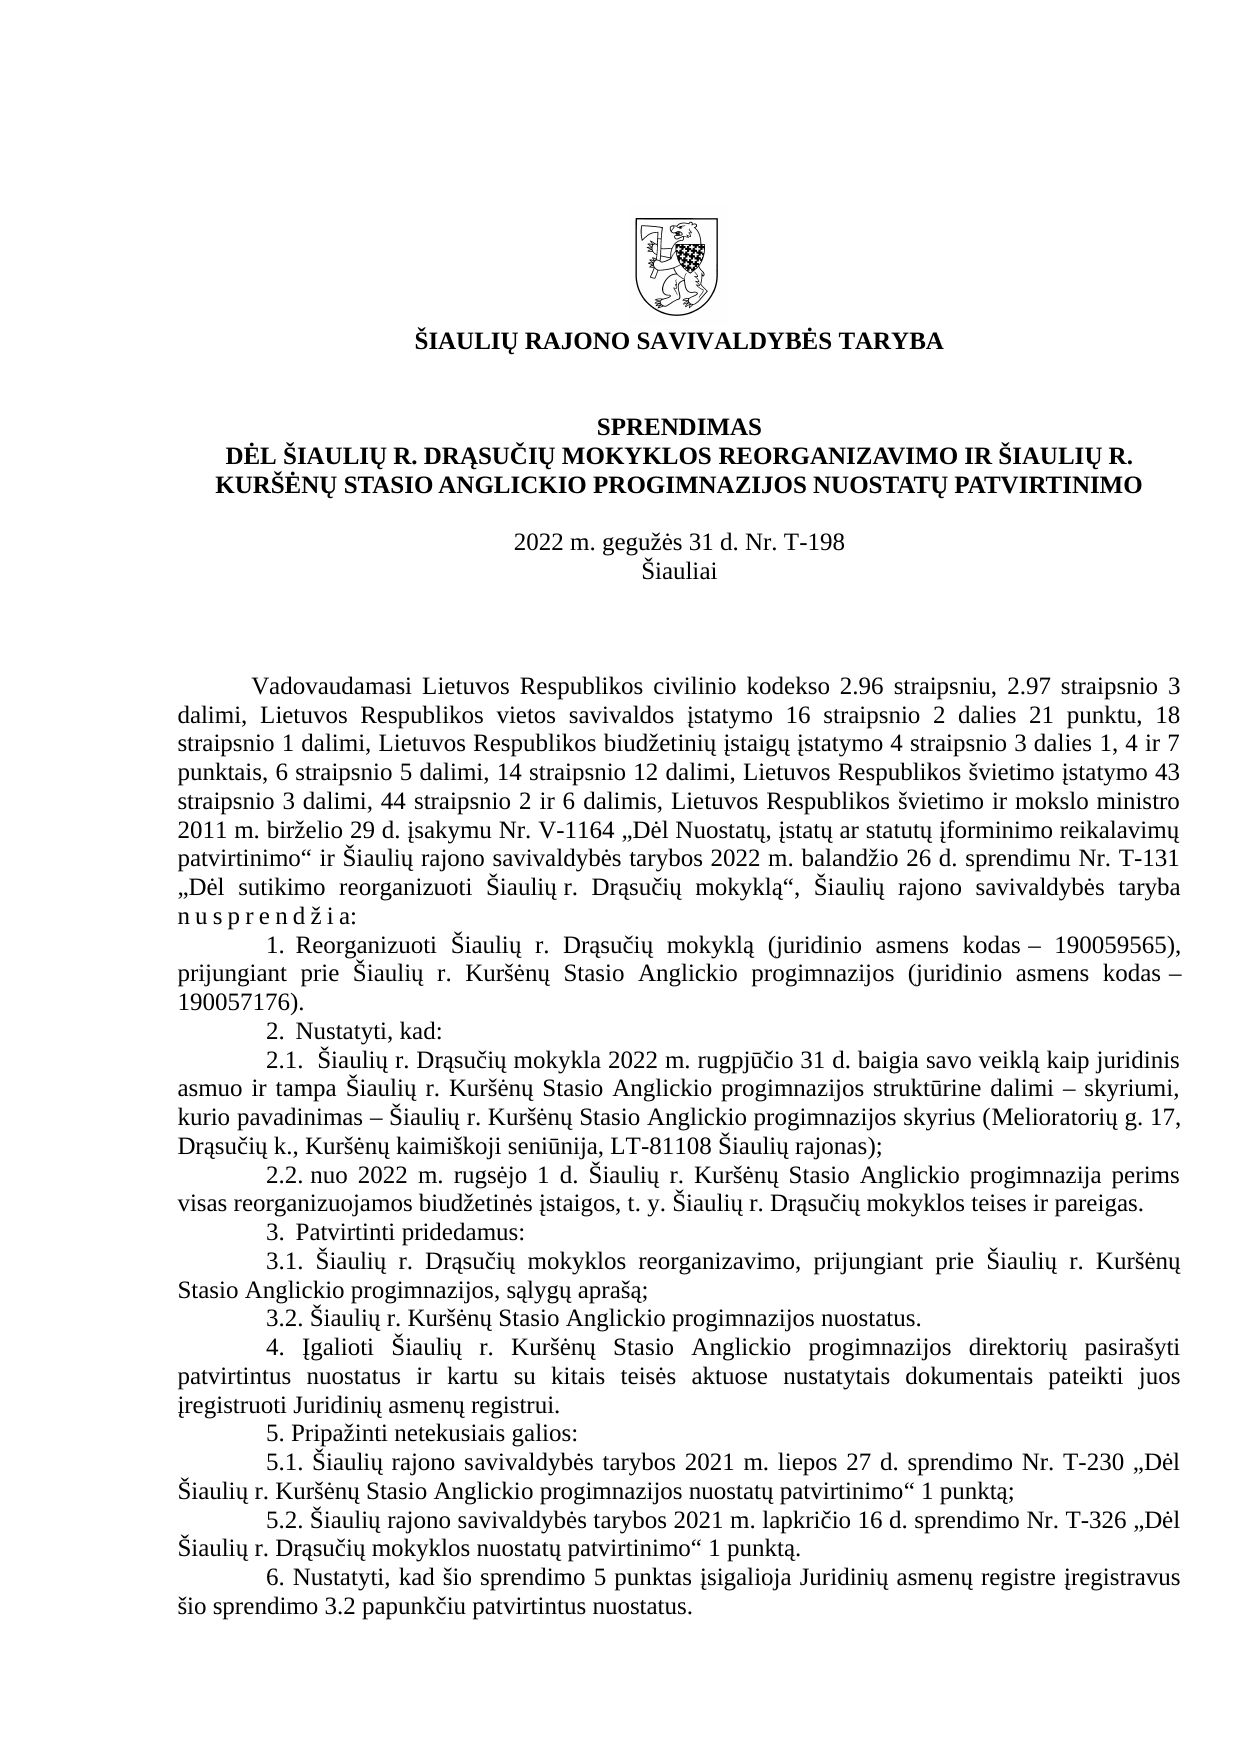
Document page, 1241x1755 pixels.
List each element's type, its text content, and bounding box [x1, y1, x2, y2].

text Šiauliai [177, 556, 1181, 585]
text 2.2. nuo 2022 m. rugsėjo 1 d. Šiaulių r. Kuršėnų Stasio Anglickio progimnazija perims visas reorganizuojamos biudžetinės įstaigos, t. y. Šiaulių r. Drąsučių mokyklos teises ir pareigas. [177, 1160, 1181, 1217]
text 5.1. Šiaulių rajono savivaldybės tarybos 2021 m. liepos 27 d. sprendimo Nr. T-230 „Dėl Šiaulių r. Kuršėnų Stasio Anglickio progimnazijos nuostatų patvirtinimo“ 1 punktą; [177, 1447, 1181, 1505]
text Vadovaudamasi Lietuvos Respublikos civilinio kodekso 2.96 straipsniu, 2.97 straipsnio 3 dalimi, Lietuvos Respublikos vietos savivaldos įstatymo 16 straipsnio 2 dalies 21 punktu, 18 straipsnio 1 dalimi, Lietuvos Respublikos biudžetinių įstaigų įstatymo 4 straipsnio 3 dalies 1, 4 ir 7 punktais, 6 straipsnio 5 dalimi, 14 straipsnio 12 dalimi, Lietuvos Respublikos švietimo įstatymo 43 straipsnio 3 dalimi, 44 straipsnio 2 ir 6 dalimis, Lietuvos Respublikos švietimo ir mokslo ministro 2011 m. birželio 29 d. įsakymu Nr. V-1164 „Dėl Nuostatų, įstatų ar statutų įforminimo reikalavimų patvirtinimo“ ir Šiaulių rajono savivaldybės tarybos 2022 m. balandžio 26 d. sprendimu Nr. T-131 „Dėl sutikimo reorganizuoti Šiaulių r. Drąsučių mokyklą“, Šiaulių rajono savivaldybės taryba nusprendžia: [177, 671, 1181, 930]
text DĖL ŠIAULIŲ R. DRĄSUČIŲ MOKYKLOS REORGANIZAVIMO IR ŠIAULIŲ R. KURŠĖNŲ STASIO ANGLICKIO PROGIMNAZIJOS NUOSTATŲ PATVIRTINIMO [177, 441, 1181, 498]
text 5.2. Šiaulių rajono savivaldybės tarybos 2021 m. lapkričio 16 d. sprendimo Nr. T-326 „Dėl Šiaulių r. Drąsučių mokyklos nuostatų patvirtinimo“ 1 punktą. [177, 1505, 1181, 1562]
text 4. Įgalioti Šiaulių r. Kuršėnų Stasio Anglickio progimnazijos direktorių pasirašyti patvirtintus nuostatus ir kartu su kitais teisės aktuose nustatytais dokumentais pateikti juos įregistruoti Juridinių asmenų registrui. [177, 1332, 1181, 1418]
text 2022 m. gegužės 31 d. Nr. T-198 [177, 527, 1181, 556]
text 6. Nustatyti, kad šio sprendimo 5 punktas įsigalioja Juridinių asmenų registre įregistravus šio sprendimo 3.2 papunkčiu patvirtintus nuostatus. [177, 1562, 1181, 1620]
text 3. Patvirtinti pridedamus: [177, 1217, 1181, 1246]
text 5. Pripažinti netekusiais galios: [177, 1418, 1181, 1447]
text 3.1. Šiaulių r. Drąsučių mokyklos reorganizavimo, prijungiant prie Šiaulių r. Kuršėnų Stasio Anglickio progimnazijos, sąlygų aprašą; [177, 1246, 1181, 1303]
text SPRENDIMAS [177, 412, 1181, 441]
text ŠIAULIŲ RAJONO SAVIVALDYBĖS TARYBA [177, 326, 1181, 355]
text 1. Reorganizuoti Šiaulių r. Drąsučių mokyklą (juridinio asmens kodas – 190059565), prijungiant prie Šiaulių r. Kuršėnų Stasio Anglickio progimnazijos (juridinio asmens kodas – 190057176). [177, 930, 1181, 1016]
text 3.2. Šiaulių r. Kuršėnų Stasio Anglickio progimnazijos nuostatus. [177, 1303, 1181, 1332]
text 2.1. Šiaulių r. Drąsučių mokykla 2022 m. rugpjūčio 31 d. baigia savo veiklą kaip juridinis asmuo ir tampa Šiaulių r. Kuršėnų Stasio Anglickio progimnazijos struktūrine dalimi – skyriumi, kurio pavadinimas – Šiaulių r. Kuršėnų Stasio Anglickio progimnazijos skyrius (Melioratorių g. 17, Drąsučių k., Kuršėnų kaimiškoji seniūnija, LT-81108 Šiaulių rajonas); [177, 1045, 1181, 1160]
text 2. Nustatyti, kad: [177, 1016, 1181, 1045]
